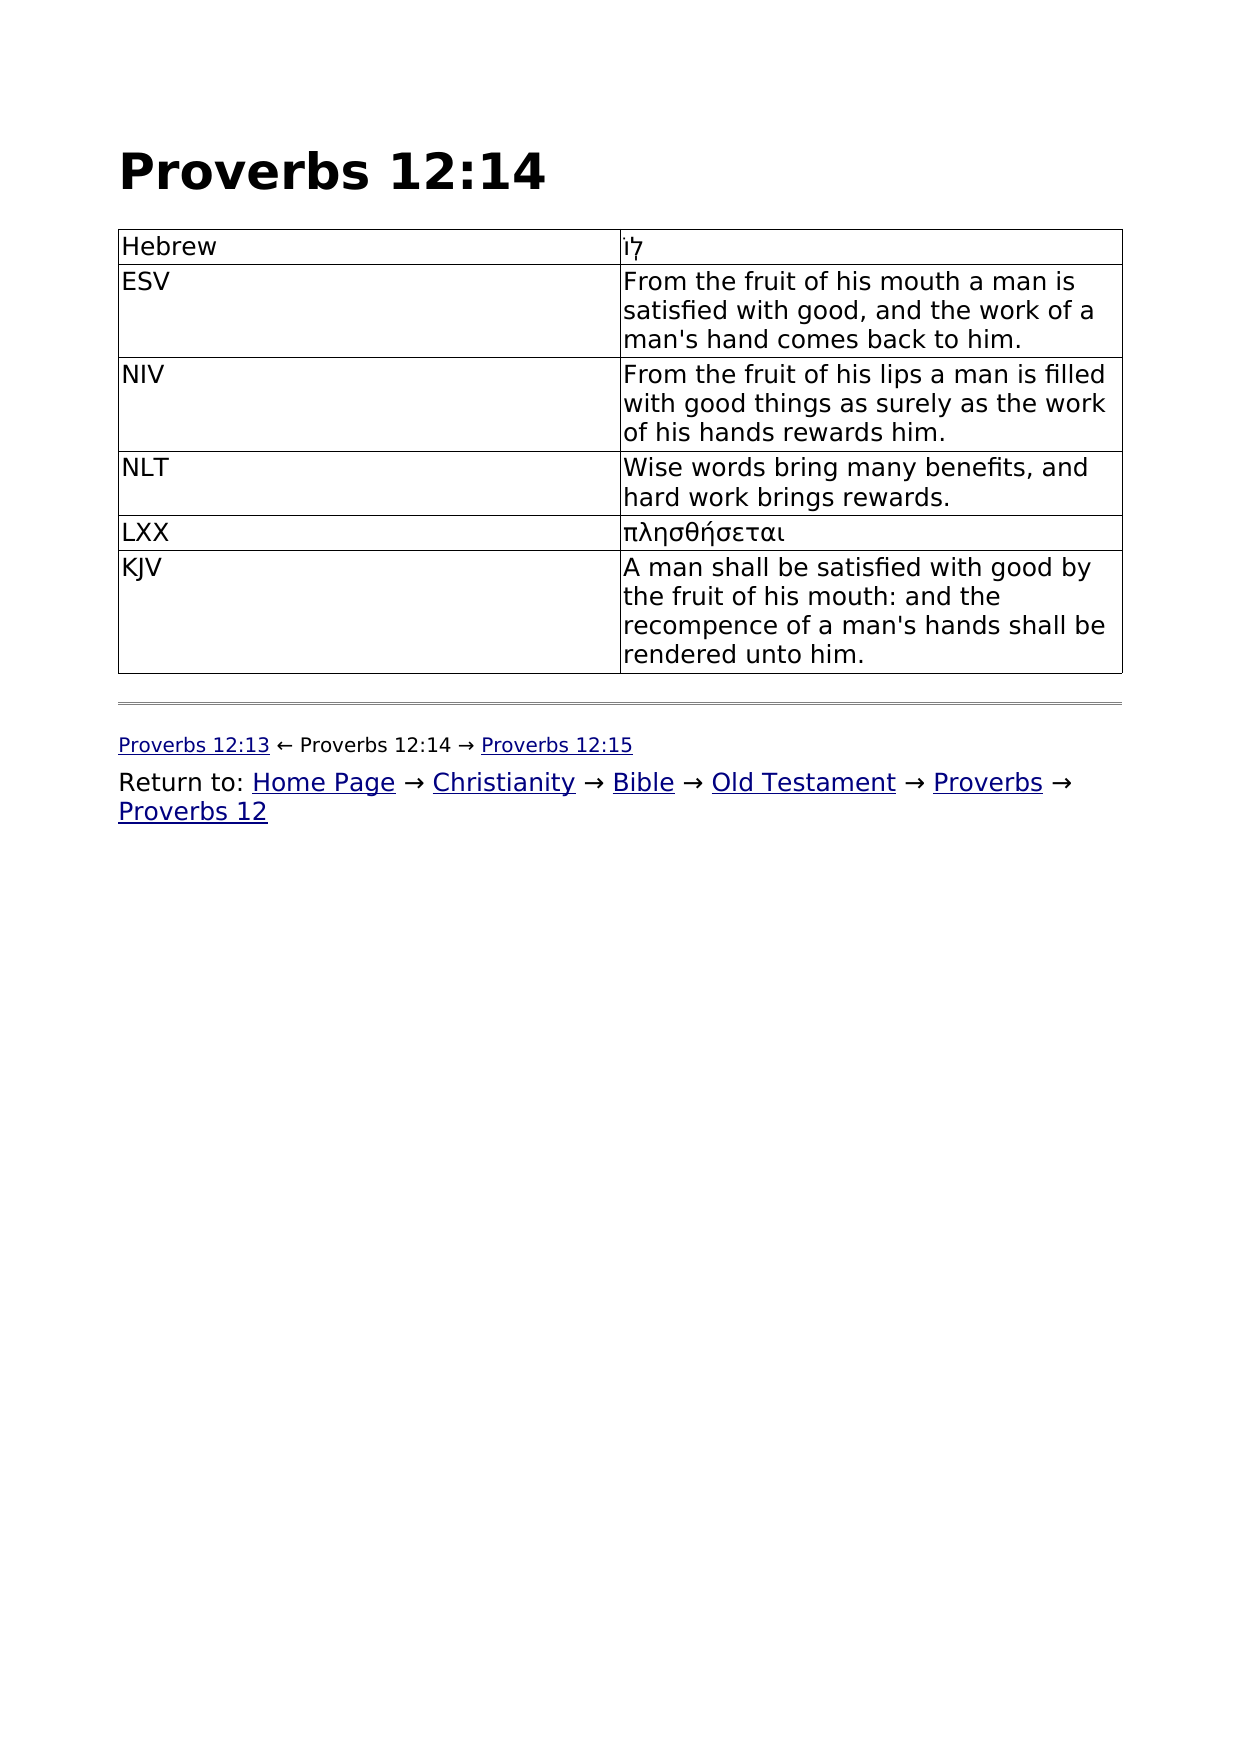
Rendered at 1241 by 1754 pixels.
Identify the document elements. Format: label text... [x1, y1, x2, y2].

text Proverbs 12:13 ← Proverbs 12:14 → Proverbs 12:15 [118, 734, 1122, 768]
table_cell ESV [119, 265, 620, 357]
table_cell From the fruit of his mouth a man is satisfied with good, and the work of a man's hand comes back to him. [621, 265, 1122, 357]
table_header Hebrew [119, 230, 620, 264]
table_cell A man shall be satisfied with good by the fruit of his mouth: and the recompence of a man's hands shall be rendered unto him. [621, 551, 1122, 673]
table_cell NIV [119, 358, 620, 451]
table_cell πλησθήσεται [621, 516, 1122, 550]
table_cell From the fruit of his lips a man is filled with good things as surely as the work of his hands rewards him. [621, 358, 1122, 451]
table_cell KJV [119, 551, 620, 673]
table_cell Wise words bring many benefits, and hard work brings rewards. [621, 452, 1122, 515]
table_header לֽוֹ [621, 230, 1122, 264]
text Return to: Home Page → Christianity → Bible → Old Testament → Proverbs → Proverbs 12 [118, 768, 1122, 826]
table_cell NLT [119, 452, 620, 515]
subtitle Proverbs 12:14 [118, 143, 1122, 201]
table_cell LXX [119, 516, 620, 550]
